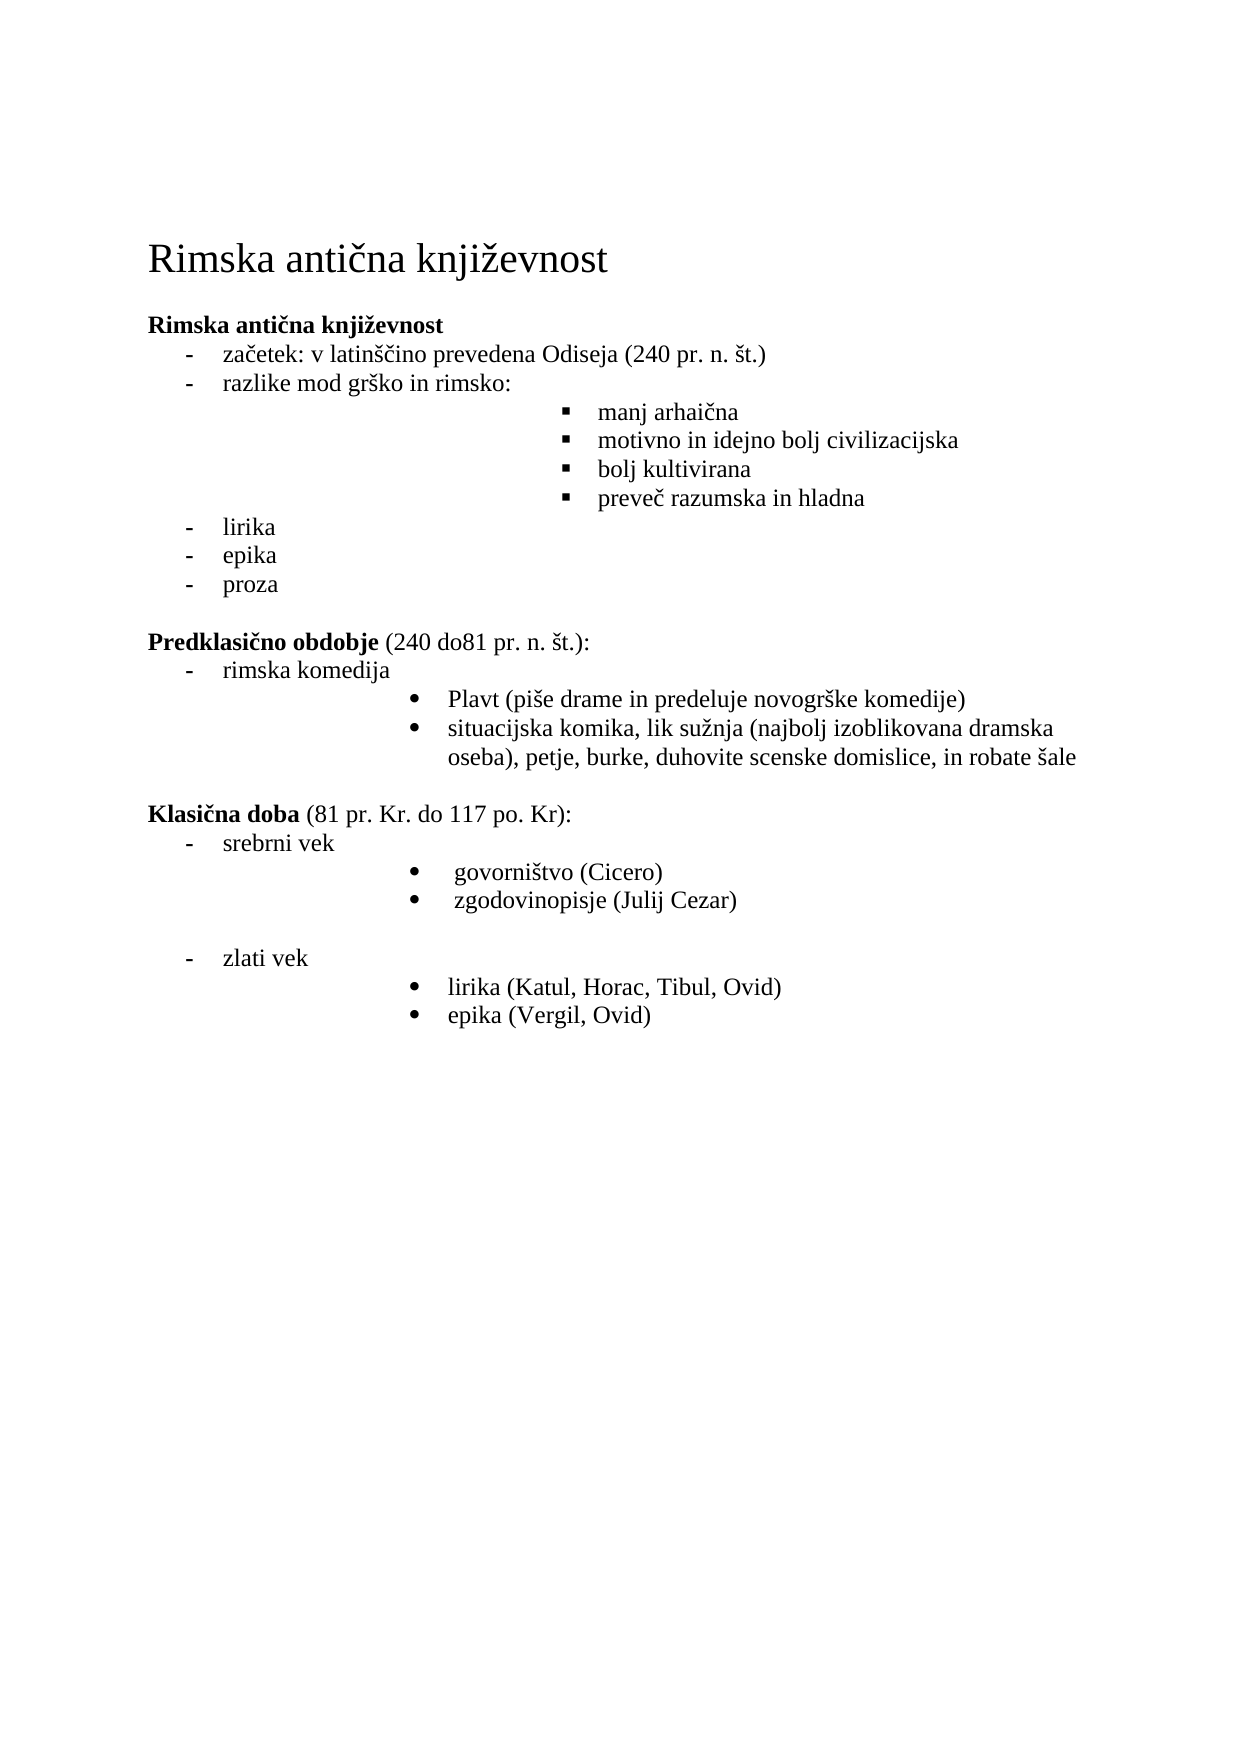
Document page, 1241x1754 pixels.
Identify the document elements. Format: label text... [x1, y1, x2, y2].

list začetek: v latinščino prevedena Odiseja (240 pr. n. št.) [185, 339, 1093, 368]
text Predklasično obdobje (240 do81 pr. n. št.): [148, 627, 1093, 656]
list manj arhaična [560, 397, 1093, 426]
list razlike mod grško in rimsko: [185, 368, 1093, 397]
text Rimska antična književnost [148, 234, 1093, 282]
list govorništvo (Cicero) [410, 857, 1093, 886]
list lirika [185, 512, 1093, 541]
list epika [185, 541, 1093, 569]
list srebrni vek [185, 828, 1093, 857]
list zlati vek [185, 943, 1093, 972]
list zgodovinopisje (Julij Cezar) [410, 886, 1093, 914]
text Rimska antična književnost [148, 311, 1093, 339]
list lirika (Katul, Horac, Tibul, Ovid) [410, 972, 1093, 1001]
list rimska komedija [185, 656, 1093, 684]
list preveč razumska in hladna [560, 483, 1093, 512]
list motivno in idejno bolj civilizacijska [560, 426, 1093, 454]
text Klasična doba (81 pr. Kr. do 117 po. Kr): [148, 799, 1093, 828]
list situacijska komika, lik sužnja (najbolj izoblikovana dramska oseba), petje, burke, duhovite scenske domislice, in robate šale [410, 713, 1093, 771]
list Plavt (piše drame in predeluje novogrške komedije) [410, 684, 1093, 713]
list epika (Vergil, Ovid) [410, 1001, 1093, 1029]
list proza [185, 569, 1093, 598]
list bolj kultivirana [560, 454, 1093, 483]
